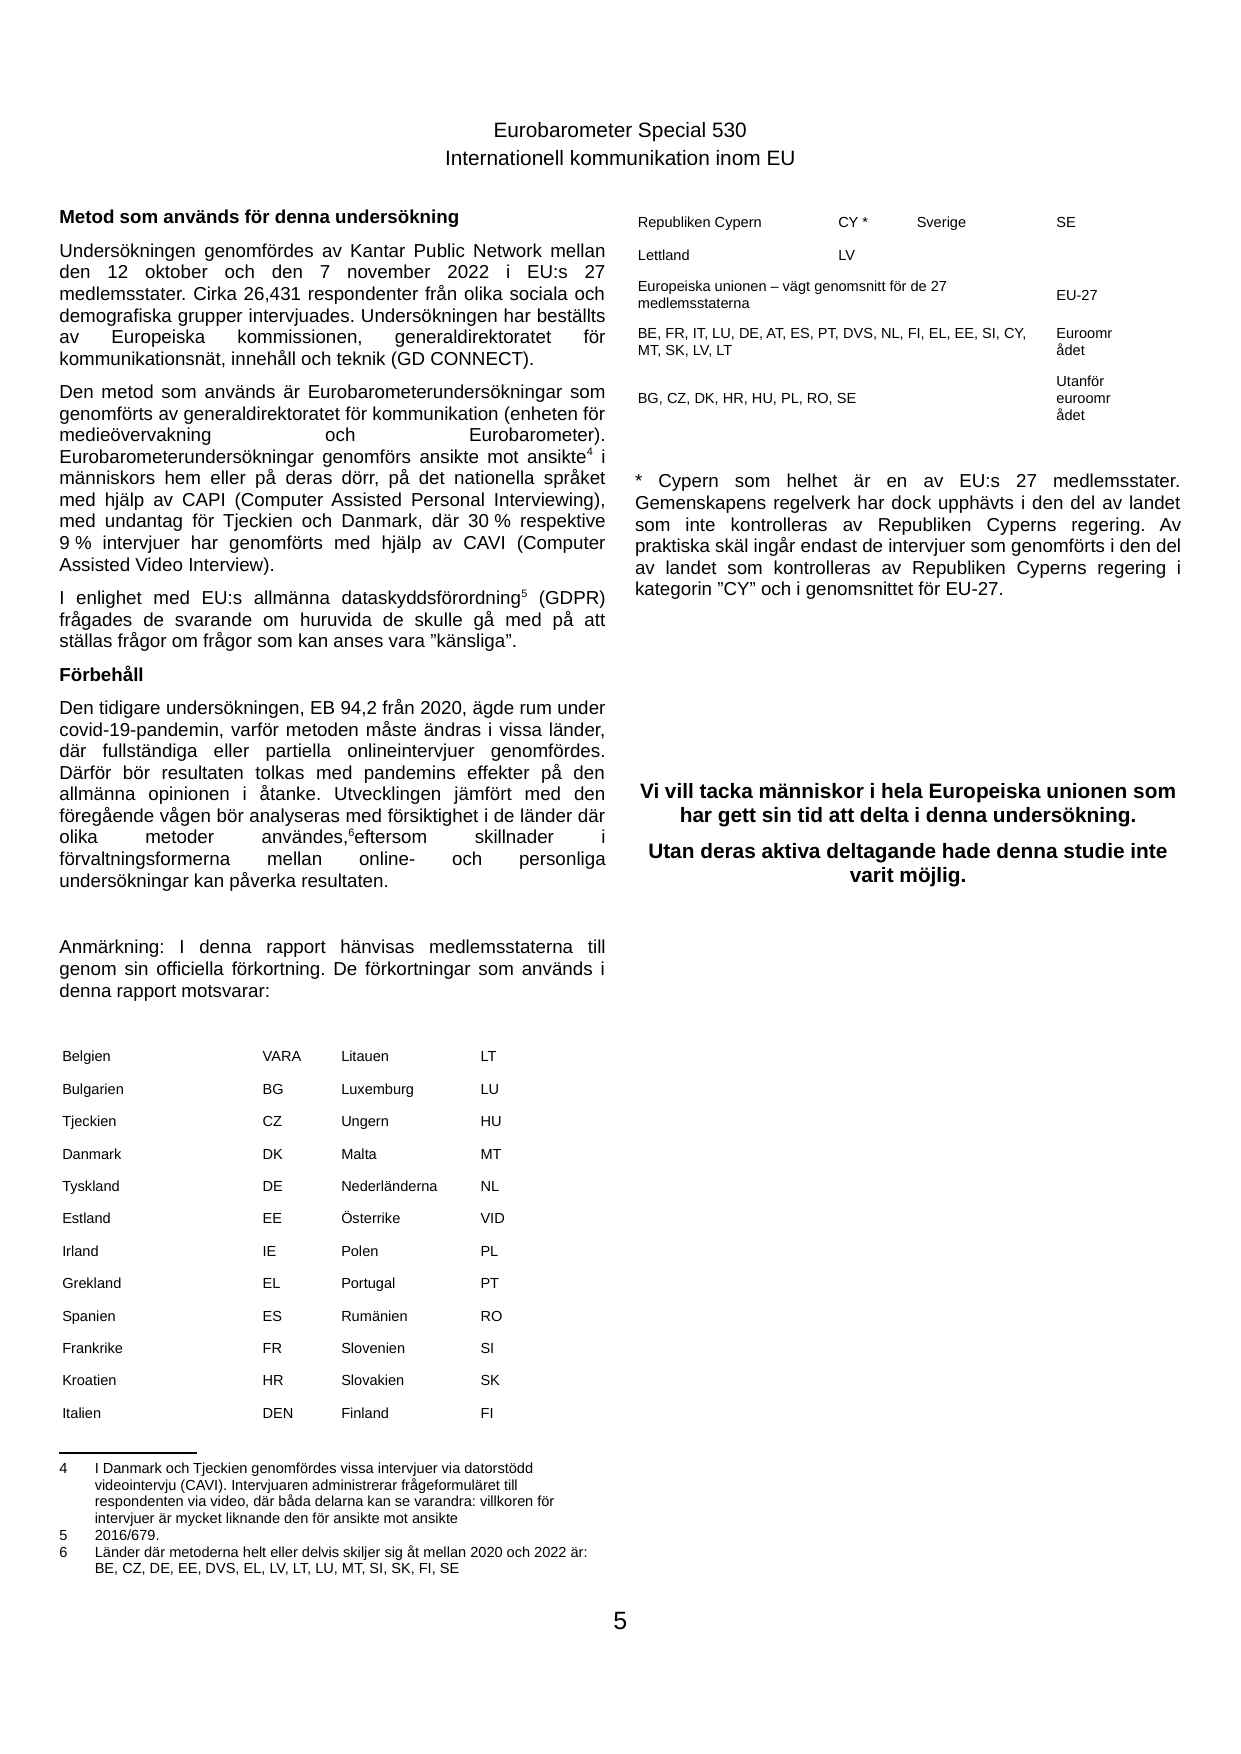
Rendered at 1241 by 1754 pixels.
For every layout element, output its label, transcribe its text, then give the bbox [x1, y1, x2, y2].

table_cell Kroatien [59, 1364, 259, 1397]
table_cell PT [478, 1267, 545, 1299]
table_cell VID [478, 1202, 545, 1235]
table_cell BG [260, 1073, 338, 1105]
table_cell DE [260, 1170, 338, 1202]
table_cell Italien [59, 1397, 259, 1429]
text Vi vill tacka människor i hela Europeiska unionen som har gett sin tid att delta i denna undersökning. [635, 779, 1181, 827]
text Utan deras aktiva deltagande hade denna studie inte varit möjlig. [635, 838, 1181, 886]
text Undersökningen genomfördes av Kantar Public Network mellan den 12 oktober och den 7 november 2022 i EU:s 27 medlemsstater. Cirka 26,431 respondenter från olika sociala och demografiska grupper intervjuades. Undersökningen har beställts av Europeiska kommissionen, generaldirektoratet för kommunikationsnät, innehåll och teknik (GD CONNECT). [59, 240, 605, 369]
table_cell Luxemburg [338, 1073, 477, 1105]
text I Danmark och Tjeckien genomfördes vissa intervjuer via datorstödd videointervju (CAVI). Intervjuaren administrerar frågeformuläret till respondenten via video, där båda delarna kan se varandra: villkoren för intervjuer är mycket liknande den för ansikte mot ansikte [59, 1459, 605, 1527]
table_cell Danmark [59, 1138, 259, 1170]
table_cell Bulgarien [59, 1073, 259, 1105]
table_cell Euroområdet [1053, 318, 1121, 366]
table_cell IE [260, 1235, 338, 1267]
text Länder där metoderna helt eller delvis skiljer sig åt mellan 2020 och 2022 är: BE, CZ, DE, EE, DVS, EL, LV, LT, LU, MT, SI, SK, FI, SE [59, 1543, 605, 1577]
table_cell RO [478, 1300, 545, 1332]
table_cell Portugal [338, 1267, 477, 1299]
table_cell HU [478, 1105, 545, 1137]
table_cell BE, FR, IT, LU, DE, AT, ES, PT, DVS, NL, FI, EL, EE, SI, CY, MT, SK, LV, LT [635, 318, 1053, 366]
table_cell FI [478, 1397, 545, 1429]
text Anmärkning: I denna rapport hänvisas medlemsstaterna till genom sin officiella förkortning. De förkortningar som används i denna rapport motsvarar: [59, 936, 605, 1001]
table_cell Spanien [59, 1300, 259, 1332]
table_cell EL [260, 1267, 338, 1299]
table_cell Irland [59, 1235, 259, 1267]
table_cell Slovakien [338, 1364, 477, 1397]
table_header Belgien [59, 1040, 259, 1073]
table_cell Österrike [338, 1202, 477, 1235]
table_cell BG, CZ, DK, HR, HU, PL, RO, SE [635, 366, 1053, 431]
text I enlighet med EU:s allmänna dataskyddsförordning (GDPR) frågades de svarande om huruvida de skulle gå med på att ställas frågor om frågor som kan anses vara ”känsliga”. [59, 587, 605, 652]
table_cell Lettland [635, 239, 835, 271]
table_cell FR [260, 1332, 338, 1364]
table_cell Utanför euroområdet [1053, 366, 1121, 431]
table_cell LU [478, 1073, 545, 1105]
table_header LT [478, 1040, 545, 1073]
table_cell SE [1053, 206, 1121, 239]
table_cell Rumänien [338, 1300, 477, 1332]
table_header Litauen [338, 1040, 477, 1073]
text Den metod som används är Eurobarometerundersökningar som genomförts av generaldirektoratet för kommunikation (enheten för medieövervakning och Eurobarometer). Eurobarometerundersökningar genomförs ansikte mot ansikte i människors hem eller på deras dörr, på det nationella språket med hjälp av CAPI (Computer Assisted Personal Interviewing), med undantag för Tjeckien och Danmark, där 30 % respektive 9 % intervjuer har genomförts med hjälp av CAVI (Computer Assisted Video Interview). [59, 381, 605, 575]
text 2016/679. [59, 1527, 605, 1543]
table_cell HR [260, 1364, 338, 1397]
table_cell [1053, 239, 1121, 271]
table_cell Nederländerna [338, 1170, 477, 1202]
table_cell Estland [59, 1202, 259, 1235]
table_cell [914, 239, 1053, 271]
table_cell Grekland [59, 1267, 259, 1299]
table_cell PL [478, 1235, 545, 1267]
text * Cypern som helhet är en av EU:s 27 medlemsstater. Gemenskapens regelverk har dock upphävts i den del av landet som inte kontrolleras av Republiken Cyperns regering. Av praktiska skäl ingår endast de intervjuer som genomförts i den del av landet som kontrolleras av Republiken Cyperns regering i kategorin ”CY” och i genomsnittet för EU-27. [635, 470, 1181, 599]
table_cell EE [260, 1202, 338, 1235]
table_cell Tjeckien [59, 1105, 259, 1137]
text Metod som används för denna undersökning [59, 206, 605, 228]
text Förbehåll [59, 663, 605, 685]
table_cell Republiken Cypern [635, 206, 835, 239]
table_cell DK [260, 1138, 338, 1170]
table_cell ES [260, 1300, 338, 1332]
table_cell Europeiska unionen – vägt genomsnitt för de 27 medlemsstaterna [635, 271, 1053, 318]
table_cell LV [835, 239, 914, 271]
table_cell MT [478, 1138, 545, 1170]
table_cell Sverige [914, 206, 1053, 239]
table_cell CY * [835, 206, 914, 239]
table_cell Slovenien [338, 1332, 477, 1364]
table_cell Frankrike [59, 1332, 259, 1364]
table_cell Ungern [338, 1105, 477, 1137]
table_cell DEN [260, 1397, 338, 1429]
table_cell CZ [260, 1105, 338, 1137]
table_cell Polen [338, 1235, 477, 1267]
table_cell Malta [338, 1138, 477, 1170]
table_cell EU-27 [1053, 271, 1121, 318]
table_header VARA [260, 1040, 338, 1073]
table_cell NL [478, 1170, 545, 1202]
text Den tidigare undersökningen, EB 94,2 från 2020, ägde rum under covid-19-pandemin, varför metoden måste ändras i vissa länder, där fullständiga eller partiella onlineintervjuer genomfördes. Därför bör resultaten tolkas med pandemins effekter på den allmänna opinionen i åtanke. Utvecklingen jämfört med den föregående vågen bör analyseras med försiktighet i de länder där olika metoder användes,eftersom skillnader i förvaltningsformerna mellan online- och personliga undersökningar kan påverka resultaten. [59, 697, 605, 891]
table_cell Finland [338, 1397, 477, 1429]
table_cell SK [478, 1364, 545, 1397]
table_cell SI [478, 1332, 545, 1364]
table_cell Tyskland [59, 1170, 259, 1202]
